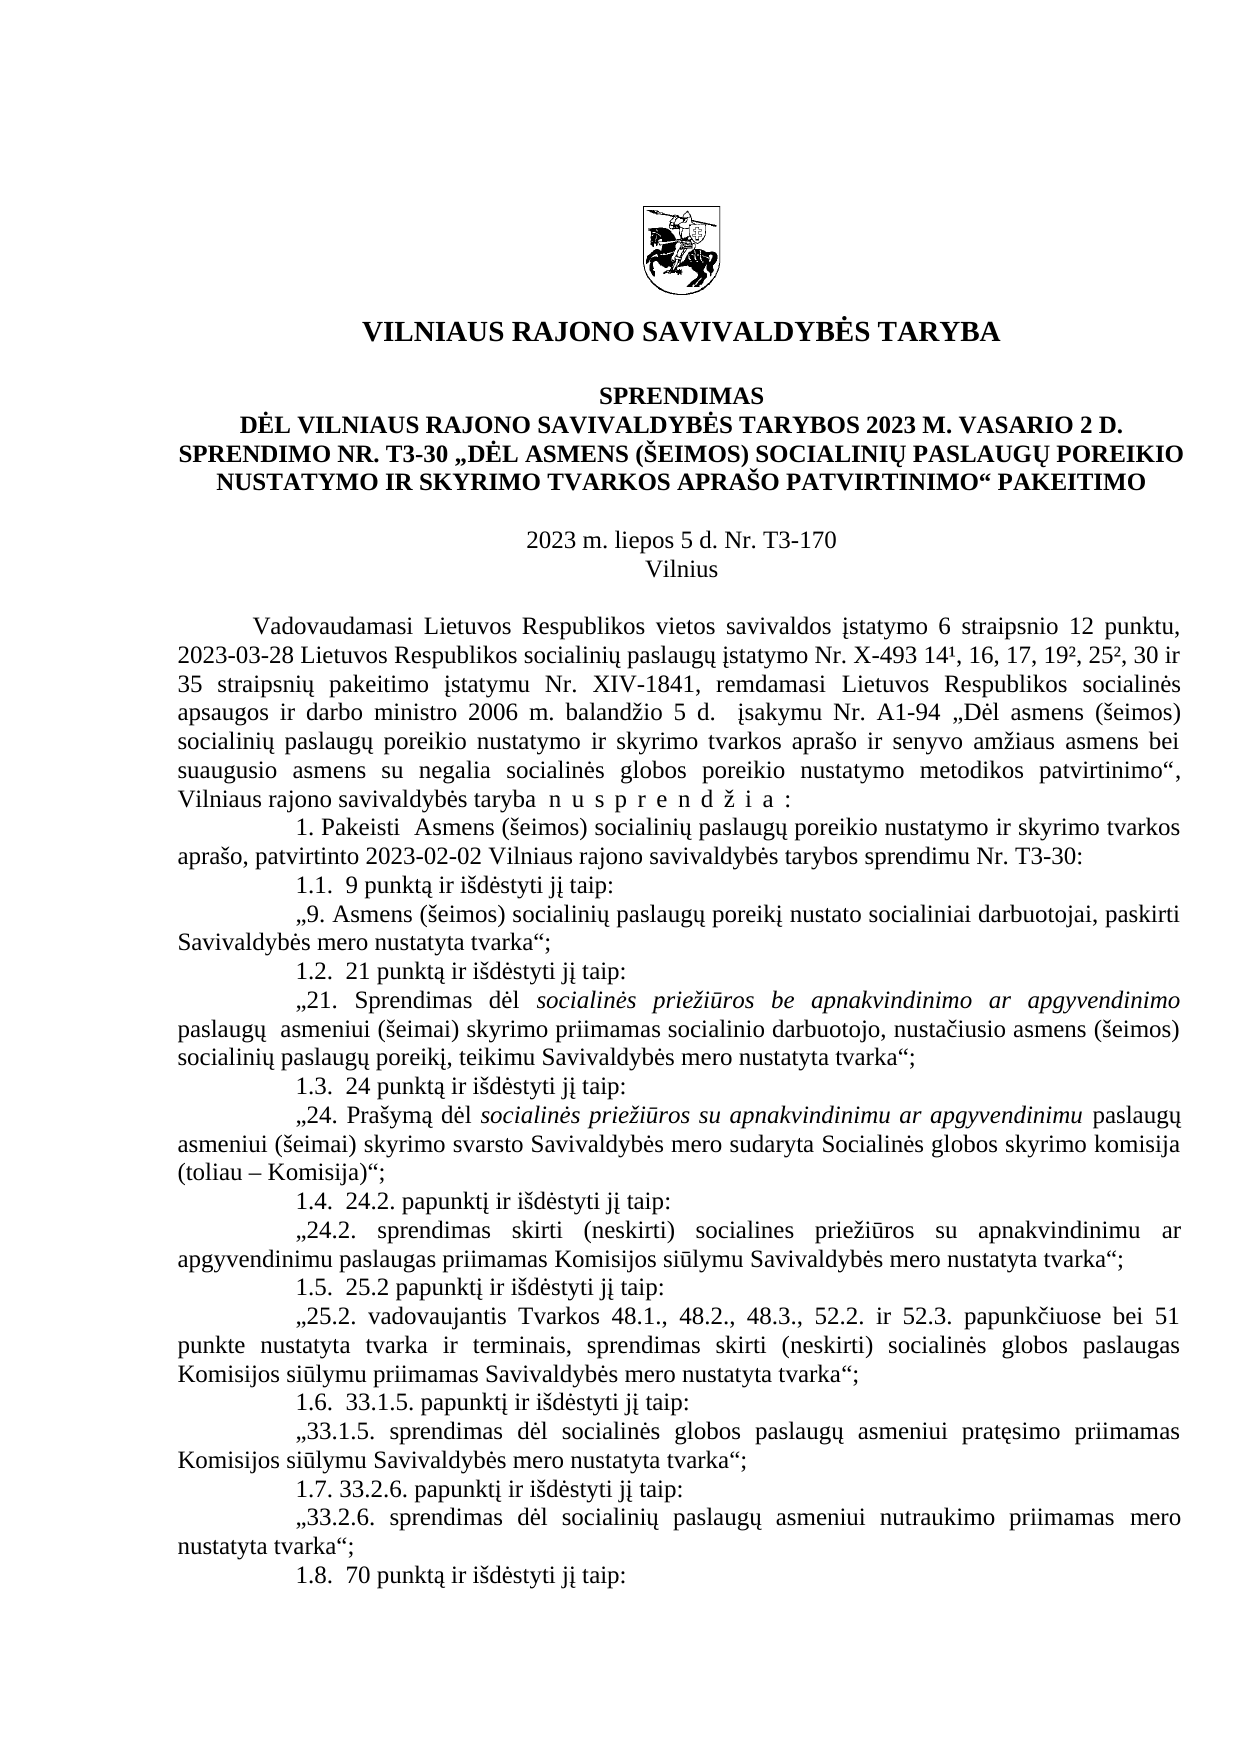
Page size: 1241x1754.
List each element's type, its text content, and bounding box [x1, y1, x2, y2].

text „24.2. sprendimas skirti (neskirti) socialines priežiūros su apnakvindinimu ar apgyvendinimu paslaugas priimamas Komisijos siūlymu Savivaldybės mero nustatyta tvarka“; [177, 1215, 1181, 1272]
text 1.3. 24 punktą ir išdėstyti jį taip: [177, 1071, 1181, 1100]
text „9. Asmens (šeimos) socialinių paslaugų poreikį nustato socialiniai darbuotojai, paskirti Savivaldybės mero nustatyta tvarka“; [177, 899, 1181, 956]
text 1.5. 25.2 papunktį ir išdėstyti jį taip: [177, 1272, 1181, 1301]
text Vilnius [177, 554, 1186, 582]
text Vadovaudamasi Lietuvos Respublikos vietos savivaldos įstatymo 6 straipsnio 12 punktu, 2023-03-28 Lietuvos Respublikos socialinių paslaugų įstatymo Nr. X-493 14¹, 16, 17, 19², 25², 30 ir 35 straipsnių pakeitimo įstatymu Nr. XIV-1841, remdamasi Lietuvos Respublikos socialinės apsaugos ir darbo ministro 2006 m. balandžio 5 d. įsakymu Nr. A1-94 „Dėl asmens (šeimos) socialinių paslaugų poreikio nustatymo ir skyrimo tvarkos aprašo ir senyvo amžiaus asmens bei suaugusio asmens su negalia socialinės globos poreikio nustatymo metodikos patvirtinimo“, Vilniaus rajono savivaldybės taryba nusprendžia: [177, 611, 1181, 812]
text 1.2. 21 punktą ir išdėstyti jį taip: [177, 956, 1181, 985]
text 1.1. 9 punktą ir išdėstyti jį taip: [177, 870, 1181, 899]
text 1.8. 70 punktą ir išdėstyti jį taip: [177, 1560, 1181, 1589]
text 1. Pakeisti Asmens (šeimos) socialinių paslaugų poreikio nustatymo ir skyrimo tvarkos aprašo, patvirtinto 2023-02-02 Vilniaus rajono savivaldybės tarybos sprendimu Nr. T3-30: [177, 812, 1181, 870]
text „21. Sprendimas dėl socialinės priežiūros be apnakvindinimo ar apgyvendinimo paslaugų asmeniui (šeimai) skyrimo priimamas socialinio darbuotojo, nustačiusio asmens (šeimos) socialinių paslaugų poreikį, teikimu Savivaldybės mero nustatyta tvarka“; [177, 985, 1181, 1071]
text SPRENDIMAS [177, 381, 1186, 410]
text „24. Prašymą dėl socialinės priežiūros su apnakvindinimu ar apgyvendinimu paslaugų asmeniui (šeimai) skyrimo svarsto Savivaldybės mero sudaryta Socialinės globos skyrimo komisija (toliau – Komisija)“; [177, 1100, 1181, 1186]
text 1.4. 24.2. papunktį ir išdėstyti jį taip: [177, 1186, 1181, 1215]
text „25.2. vadovaujantis Tvarkos 48.1., 48.2., 48.3., 52.2. ir 52.3. papunkčiuose bei 51 punkte nustatyta tvarka ir terminais, sprendimas skirti (neskirti) socialinės globos paslaugas Komisijos siūlymu priimamas Savivaldybės mero nustatyta tvarka“; [177, 1301, 1181, 1387]
text „33.2.6. sprendimas dėl socialinių paslaugų asmeniui nutraukimo priimamas mero nustatyta tvarka“; [177, 1502, 1181, 1560]
text „33.1.5. sprendimas dėl socialinės globos paslaugų asmeniui pratęsimo priimamas Komisijos siūlymu Savivaldybės mero nustatyta tvarka“; [177, 1416, 1181, 1474]
text DĖL VILNIAUS RAJONO SAVIVALDYBĖS TARYBOS 2023 M. VASARIO 2 D. SPRENDIMO NR. T3-30 „DĖL ASMENS (ŠEIMOS) SOCIALINIŲ PASLAUGŲ POREIKIO NUSTATYMO IR SKYRIMO TVARKOS APRAŠO PATVIRTINIMO“ PAKEITIMO [177, 410, 1186, 496]
text 2023 m. liepos 5 d. Nr. T3-170 [177, 525, 1186, 554]
text 1.6. 33.1.5. papunktį ir išdėstyti jį taip: [177, 1387, 1181, 1416]
text VILNIAUS RAJONO SAVIVALDYBĖS TARYBA [177, 314, 1186, 348]
text 1.7. 33.2.6. papunktį ir išdėstyti jį taip: [177, 1474, 1181, 1502]
